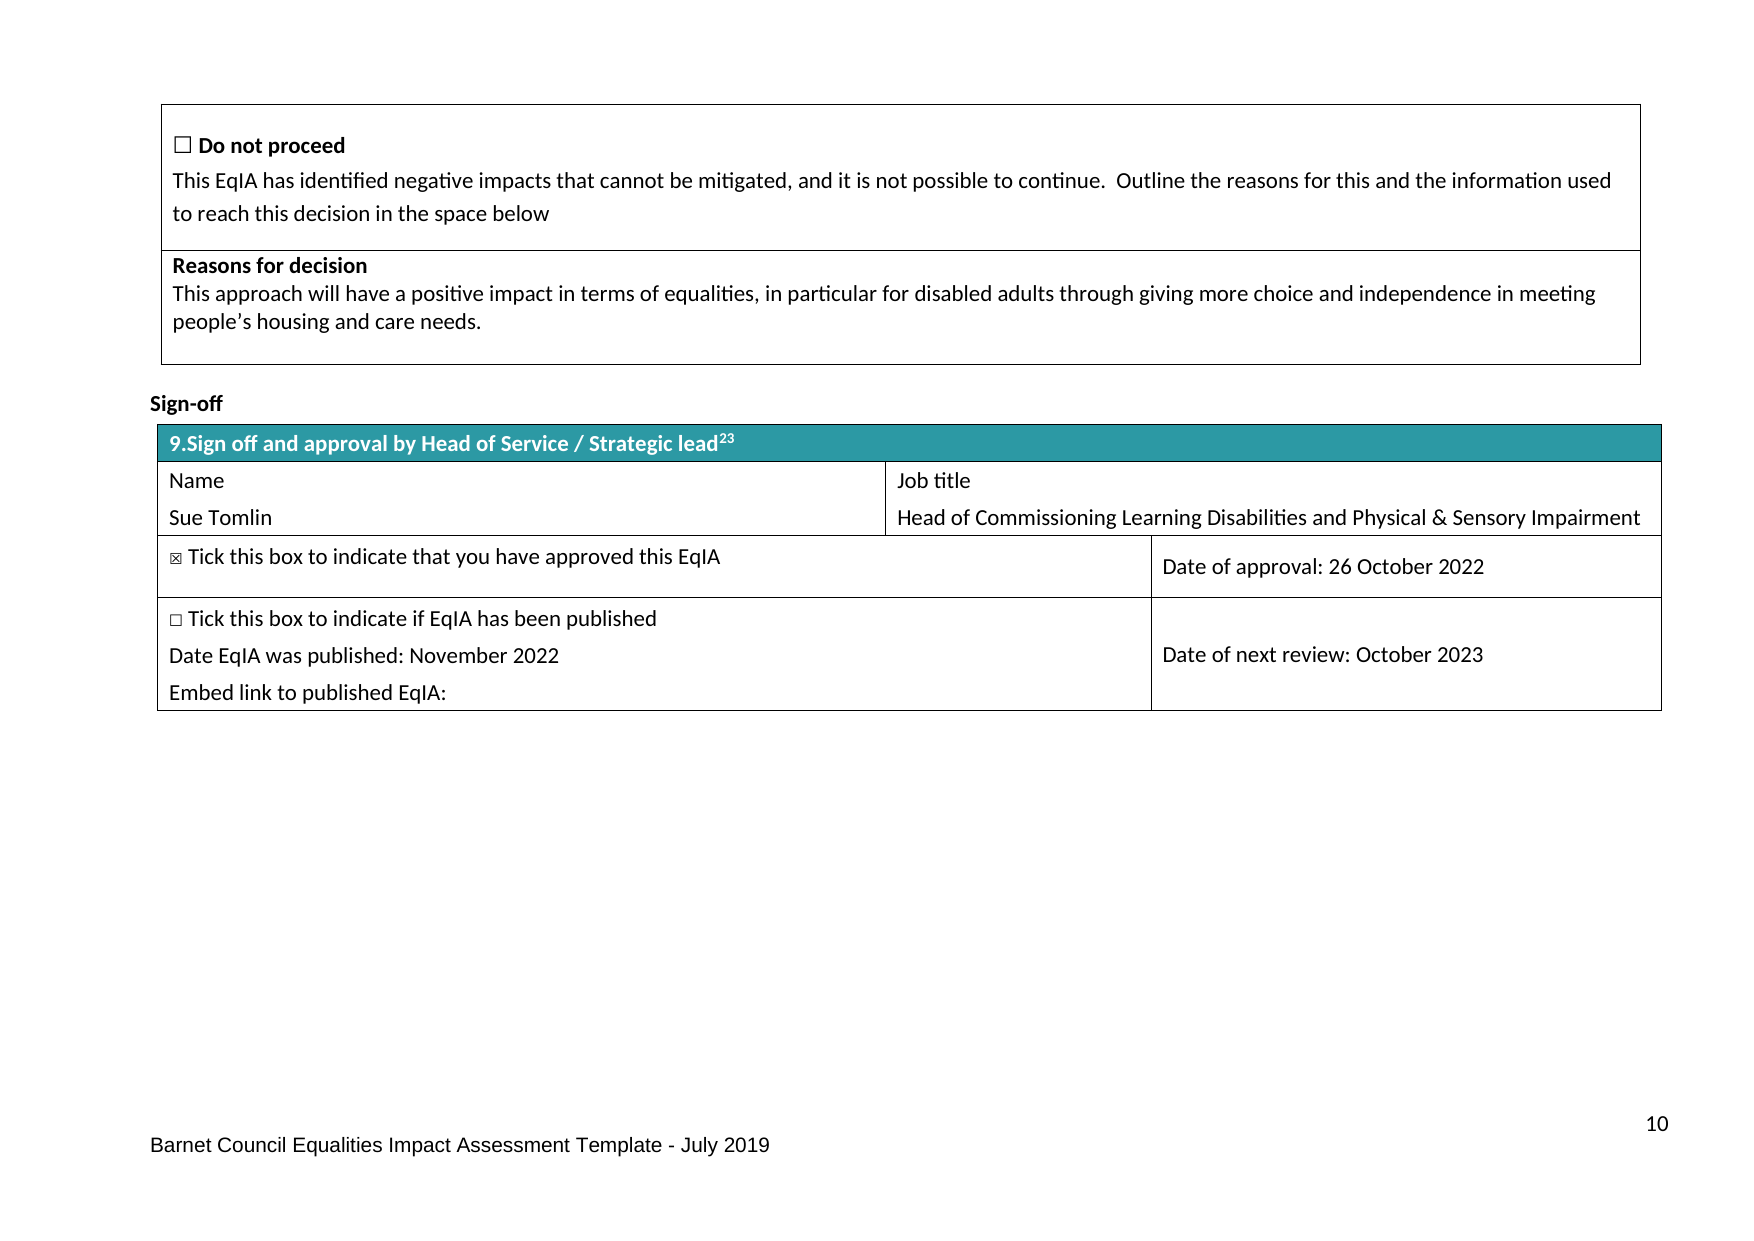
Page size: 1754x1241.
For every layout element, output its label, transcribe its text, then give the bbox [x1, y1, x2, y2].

table_cell Date of approval: 26 October 2022 [1152, 536, 1661, 597]
table_cell ☒ Tick this box to indicate that you have approved this EqIA [158, 536, 1151, 597]
table_cell Job title Head of Commissioning Learning Disabilities and Physical & Sensory Impairment [886, 462, 1661, 535]
table_cell ☐ Do not proceed This EqIA has identified negative impacts that cannot be mitigated, and it is not possible to continue. Outline the reasons for this and the information used to reach this decision in the space below [162, 105, 1640, 250]
table_cell Reasons for decision This approach will have a positive impact in terms of equalities, in particular for disabled adults through giving more choice and independence in meeting people’s housing and care needs. [162, 251, 1640, 363]
subtitle Sign-off [150, 389, 1668, 418]
table_cell Name Sue Tomlin [158, 462, 885, 535]
table_cell ☐ Tick this box to indicate if EqIA has been published Date EqIA was published: November 2022 Embed link to published EqIA: [158, 598, 1151, 710]
table_header 9.Sign off and approval by Head of Service / Strategic lead [158, 425, 1661, 461]
table_cell Date of next review: October 2023 [1152, 598, 1661, 710]
